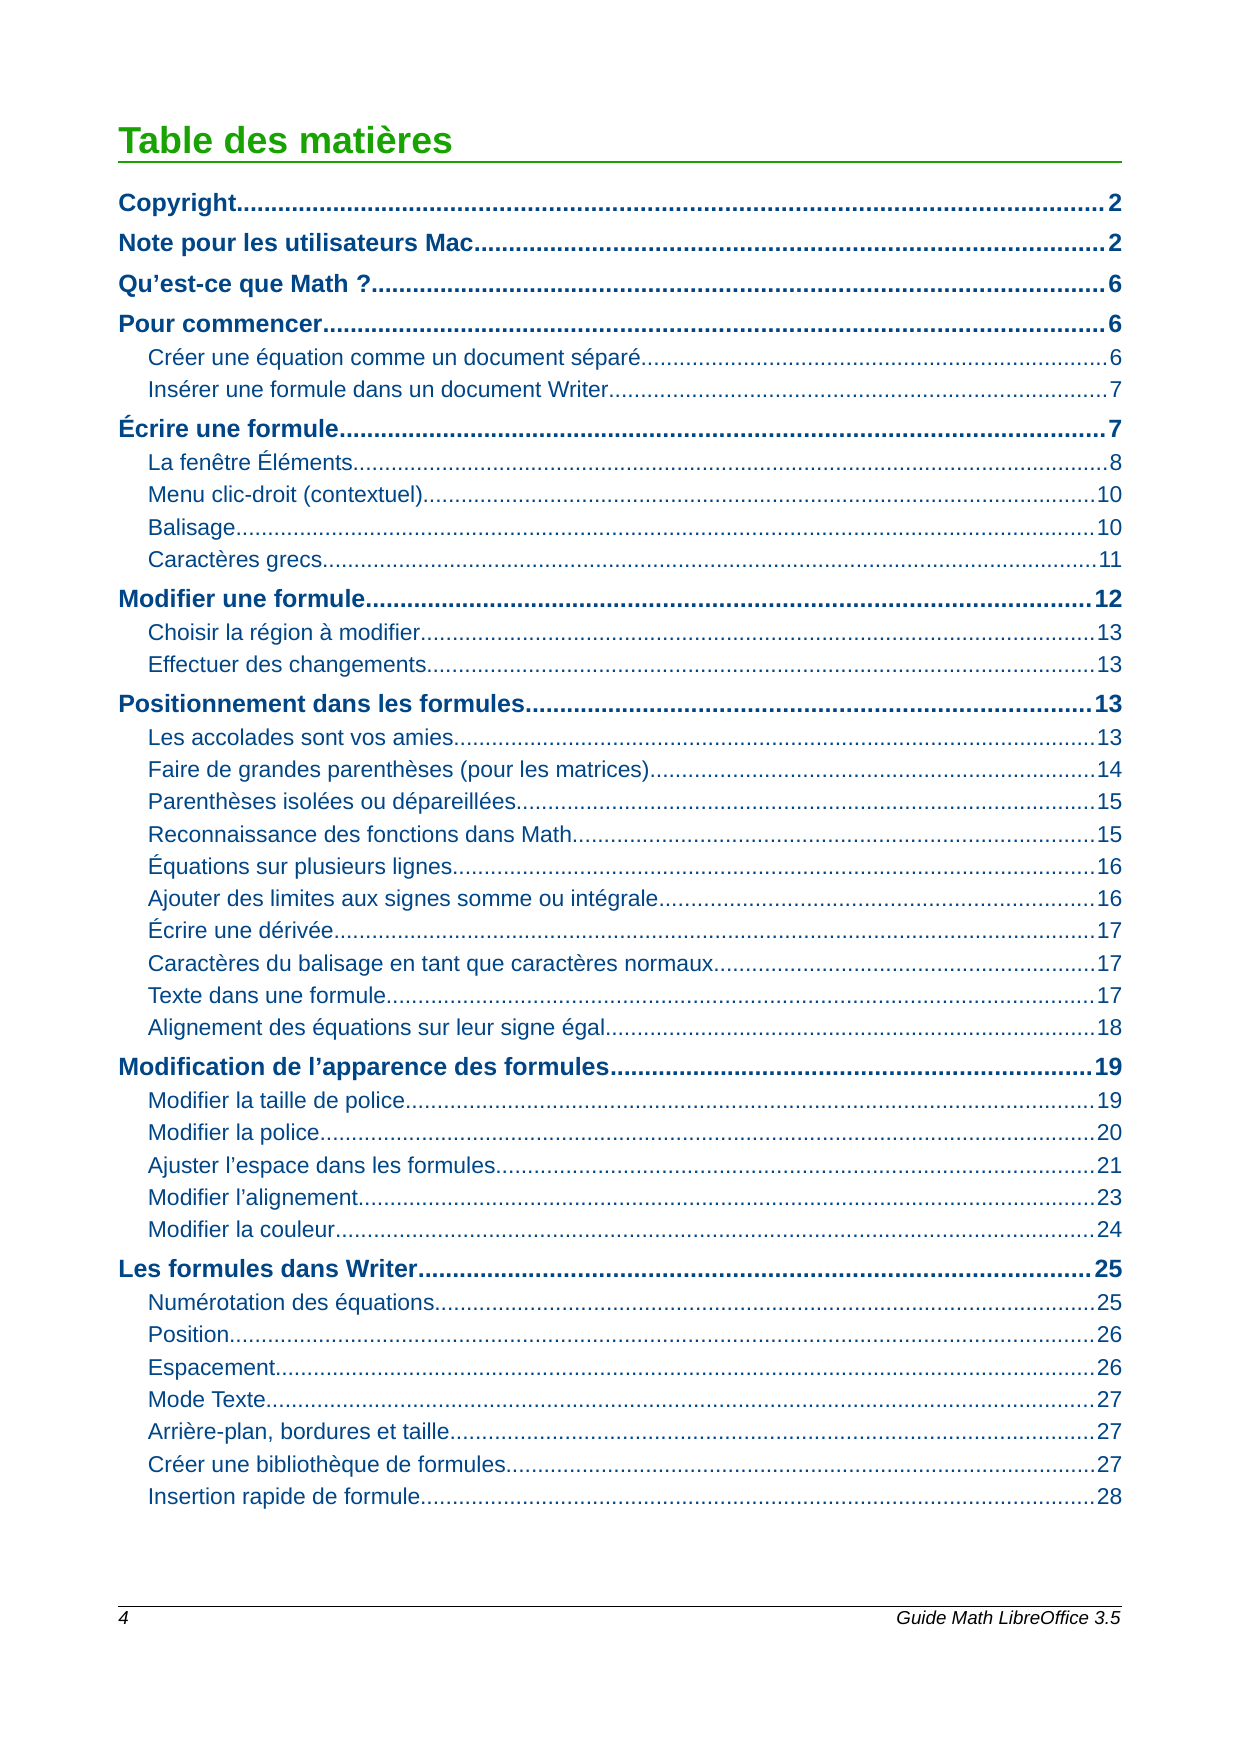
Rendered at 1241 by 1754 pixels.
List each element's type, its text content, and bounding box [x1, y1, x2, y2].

text Choisir la région à modifier 13 [148, 618, 1122, 645]
text Modifier la taille de police 19 [148, 1087, 1122, 1113]
text Les accolades sont vos amies 13 [148, 724, 1122, 750]
text Ajouter des limites aux signes somme ou intégrale 16 [148, 885, 1122, 911]
text Insertion rapide de formule 28 [148, 1483, 1122, 1509]
text Écrire une formule 7 [118, 414, 1122, 443]
text Balisage 10 [148, 513, 1122, 540]
text Note pour les utilisateurs Mac 2 [118, 228, 1122, 257]
text Mode Texte 27 [148, 1386, 1122, 1412]
text Position 26 [148, 1321, 1122, 1348]
text Table des matières [118, 118, 1122, 161]
text Reconnaissance des fonctions dans Math 15 [148, 821, 1122, 847]
text Équations sur plusieurs lignes 16 [148, 853, 1122, 879]
text Créer une équation comme un document séparé 6 [148, 344, 1122, 370]
text Insérer une formule dans un document Writer 7 [148, 376, 1122, 402]
text Ajuster l’espace dans les formules 21 [148, 1152, 1122, 1178]
text Modifier une formule 12 [118, 584, 1122, 613]
text La fenêtre Éléments 8 [148, 449, 1122, 475]
text Arrière-plan, bordures et taille 27 [148, 1418, 1122, 1444]
text Modifier l’alignement 23 [148, 1184, 1122, 1210]
text Espacement 26 [148, 1354, 1122, 1380]
text Écrire une dérivée 17 [148, 917, 1122, 944]
text Alignement des équations sur leur signe égal 18 [148, 1014, 1122, 1041]
text Modifier la couleur 24 [148, 1216, 1122, 1243]
text Créer une bibliothèque de formules 27 [148, 1451, 1122, 1477]
text Copyright 2 [118, 187, 1122, 216]
text Texte dans une formule 17 [148, 982, 1122, 1008]
text Modifier la police 20 [148, 1119, 1122, 1146]
text Qu’est-ce que Math ? 6 [118, 268, 1122, 297]
text Menu clic-droit (contextuel) 10 [148, 481, 1122, 507]
text Caractères grecs 11 [148, 546, 1122, 572]
text Effectuer des changements 13 [148, 651, 1122, 677]
text Caractères du balisage en tant que caractères normaux 17 [148, 950, 1122, 976]
text Les formules dans Writer 25 [118, 1254, 1122, 1283]
text Parenthèses isolées ou dépareillées 15 [148, 788, 1122, 814]
text Pour commencer 6 [118, 309, 1122, 338]
text Faire de grandes parenthèses (pour les matrices) 14 [148, 756, 1122, 782]
text Positionnement dans les formules 13 [118, 689, 1122, 718]
text Numérotation des équations 25 [148, 1289, 1122, 1315]
text Modification de l’apparence des formules 19 [118, 1052, 1122, 1081]
